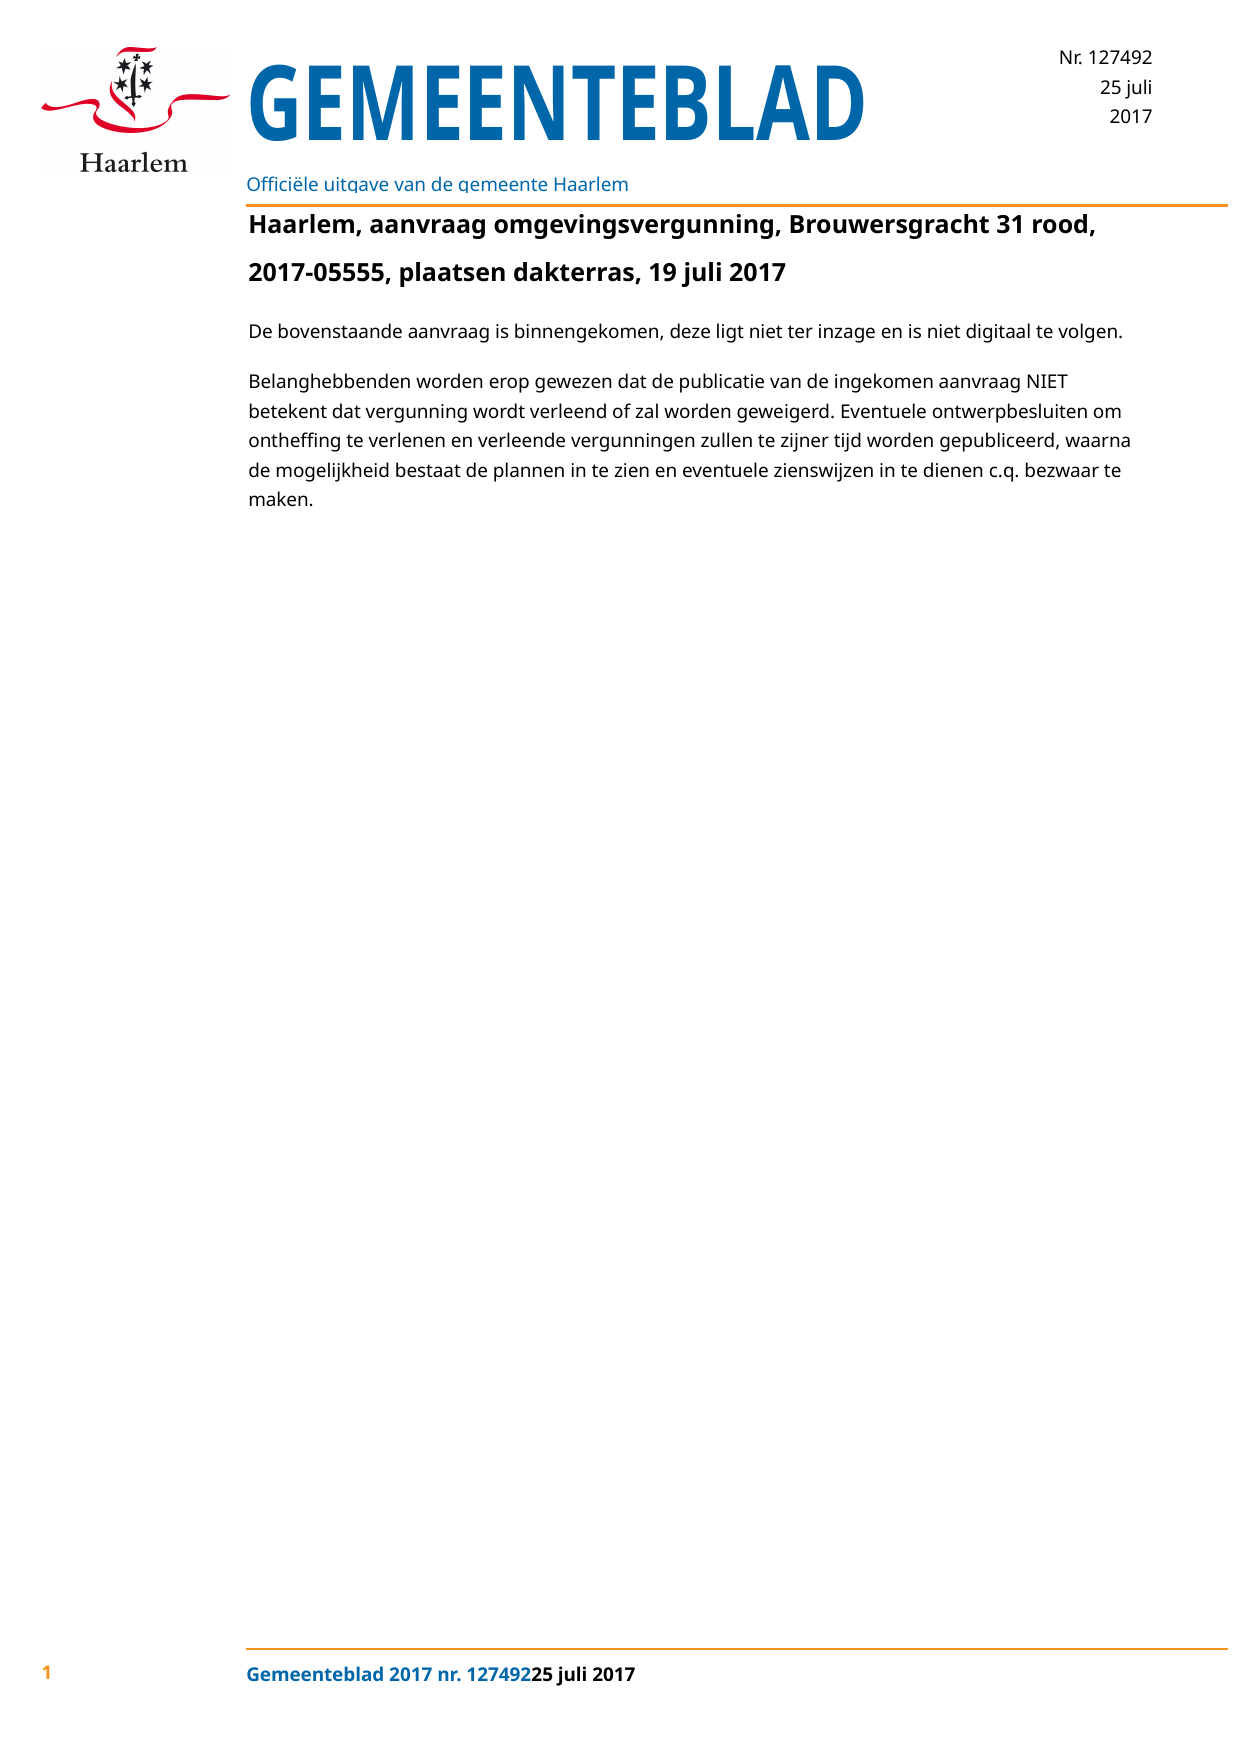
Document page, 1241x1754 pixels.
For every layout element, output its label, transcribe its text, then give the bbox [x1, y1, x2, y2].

text Haarlem, aanvraag omgevingsvergunning, Brouwersgracht 31 rood, 2017-05555, plaatsen dakterras, 19 juli 2017 [248, 207, 1152, 288]
text De bovenstaande aanvraag is binnengekomen, deze ligt niet ter inzage en is niet digitaal te volgen. [248, 318, 1152, 344]
text Belanghebbenden worden erop gewezen dat de publicatie van de ingekomen aanvraag NIET betekent dat vergunning wordt verleend of zal worden geweigerd. Eventuele ontwerpbesluiten om ontheffing te verlenen en verleende vergunningen zullen te zijner tijd worden gepubliceerd, waarna de mogelijkheid bestaat de plannen in te zien en eventuele zienswijzen in te dienen c.q. bezwaar te maken. [248, 368, 1152, 512]
picture [41, 47, 231, 172]
